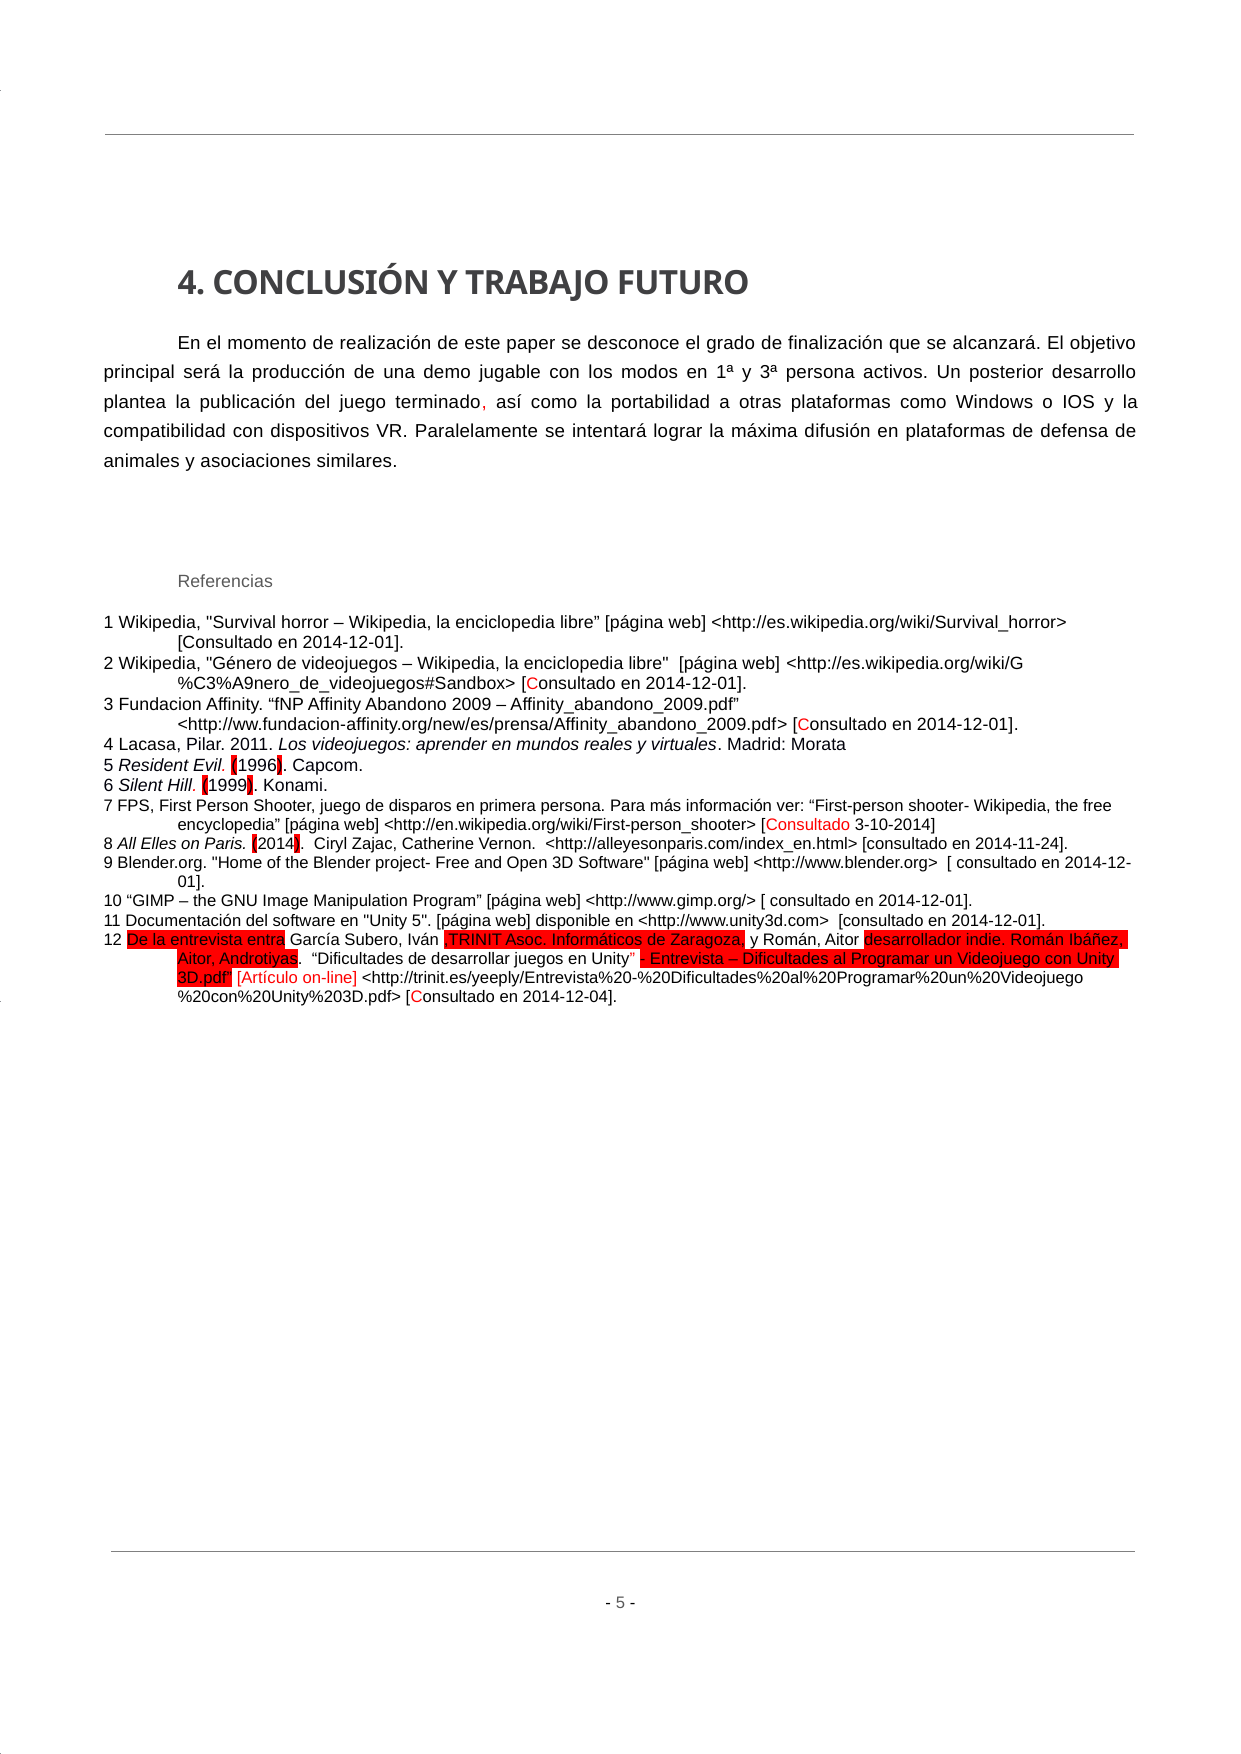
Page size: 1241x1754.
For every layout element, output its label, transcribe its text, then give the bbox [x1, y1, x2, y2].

text 11 Documentación del software en "Unity 5". [página web] disponible en <http://www.unity3d.com> [consultado en 2014-12-01]. [103, 910, 1137, 929]
text 8 All Elles on Paris. (2014). Ciryl Zajac, Catherine Vernon. <http://alleyesonparis.com/index_en.html> [consultado en 2014-11-24]. [103, 834, 1137, 853]
text 4 Lacasa, Pilar. 2011. Los videojuegos: aprender en mundos reales y virtuales. Madrid: Morata [103, 734, 1137, 754]
text 10 “GIMP – the GNU Image Manipulation Program” [página web] <http://www.gimp.org/> [ consultado en 2014-12-01]. [103, 891, 1137, 910]
text 5 Resident Evil. (1996). Capcom. [103, 754, 1137, 775]
text 6 Silent Hill. (1999). Konami. [103, 775, 1137, 795]
text 12 De la entrevista entra García Subero, Iván ,TRINIT Asoc. Informáticos de Zaragoza, y Román, Aitor desarrollador indie. Román Ibáñez, Aitor, Androtiyas. “Dificultades de desarrollar juegos en Unity” - Entrevista – Dificultades al Programar un Videojuego con Unity 3D.pdf” [Artículo on-line] <http://trinit.es/yeeply/Entrevista%20-%20Dificultades%20al%20Programar%20un%20Videojuego%20con%20Unity%203D.pdf> [Consultado en 2014-12-04]. [103, 929, 1137, 1006]
text 9 Blender.org. "Home of the Blender project- Free and Open 3D Software" [página web] <http://www.blender.org> [ consultado en 2014-12-01]. [103, 853, 1137, 891]
text 7 FPS, First Person Shooter, juego de disparos en primera persona. Para más información ver: “First-person shooter- Wikipedia, the free encyclopedia” [página web] <http://en.wikipedia.org/wiki/First-person_shooter> [Consultado 3-10-2014] [103, 795, 1137, 834]
text En el momento de realización de este paper se desconoce el grado de finalización que se alcanzará. El objetivo principal será la producción de una demo jugable con los modos en 1ª y 3ª persona activos. Un posterior desarrollo plantea la publicación del juego terminado, así como la portabilidad a otras plataformas como Windows o IOS y la compatibilidad con dispositivos VR. Paralelamente se intentará lograr la máxima difusión en plataformas de defensa de animales y asociaciones similares. [103, 326, 1139, 473]
text Referencias [103, 571, 1139, 591]
text 3 Fundacion Affinity. “fNP Affinity Abandono 2009 – Affinity_abandono_2009.pdf” <http://ww.fundacion-affinity.org/new/es/prensa/Affinity_abandono_2009.pdf> [Consultado en 2014-12-01]. [103, 693, 1137, 734]
text 1 Wikipedia, "Survival horror – Wikipedia, la enciclopedia libre” [página web] <http://es.wikipedia.org/wiki/Survival_horror> [Consultado en 2014-12-01]. [103, 612, 1137, 652]
text 2 Wikipedia, "Género de videojuegos – Wikipedia, la enciclopedia libre" [página web] <http://es.wikipedia.org/wiki/G%C3%A9nero_de_videojuegos#Sandbox> [Consultado en 2014-12-01]. [103, 652, 1137, 693]
subtitle 4. CONCLUSIÓN Y TRABAJO FUTURO [103, 259, 813, 304]
